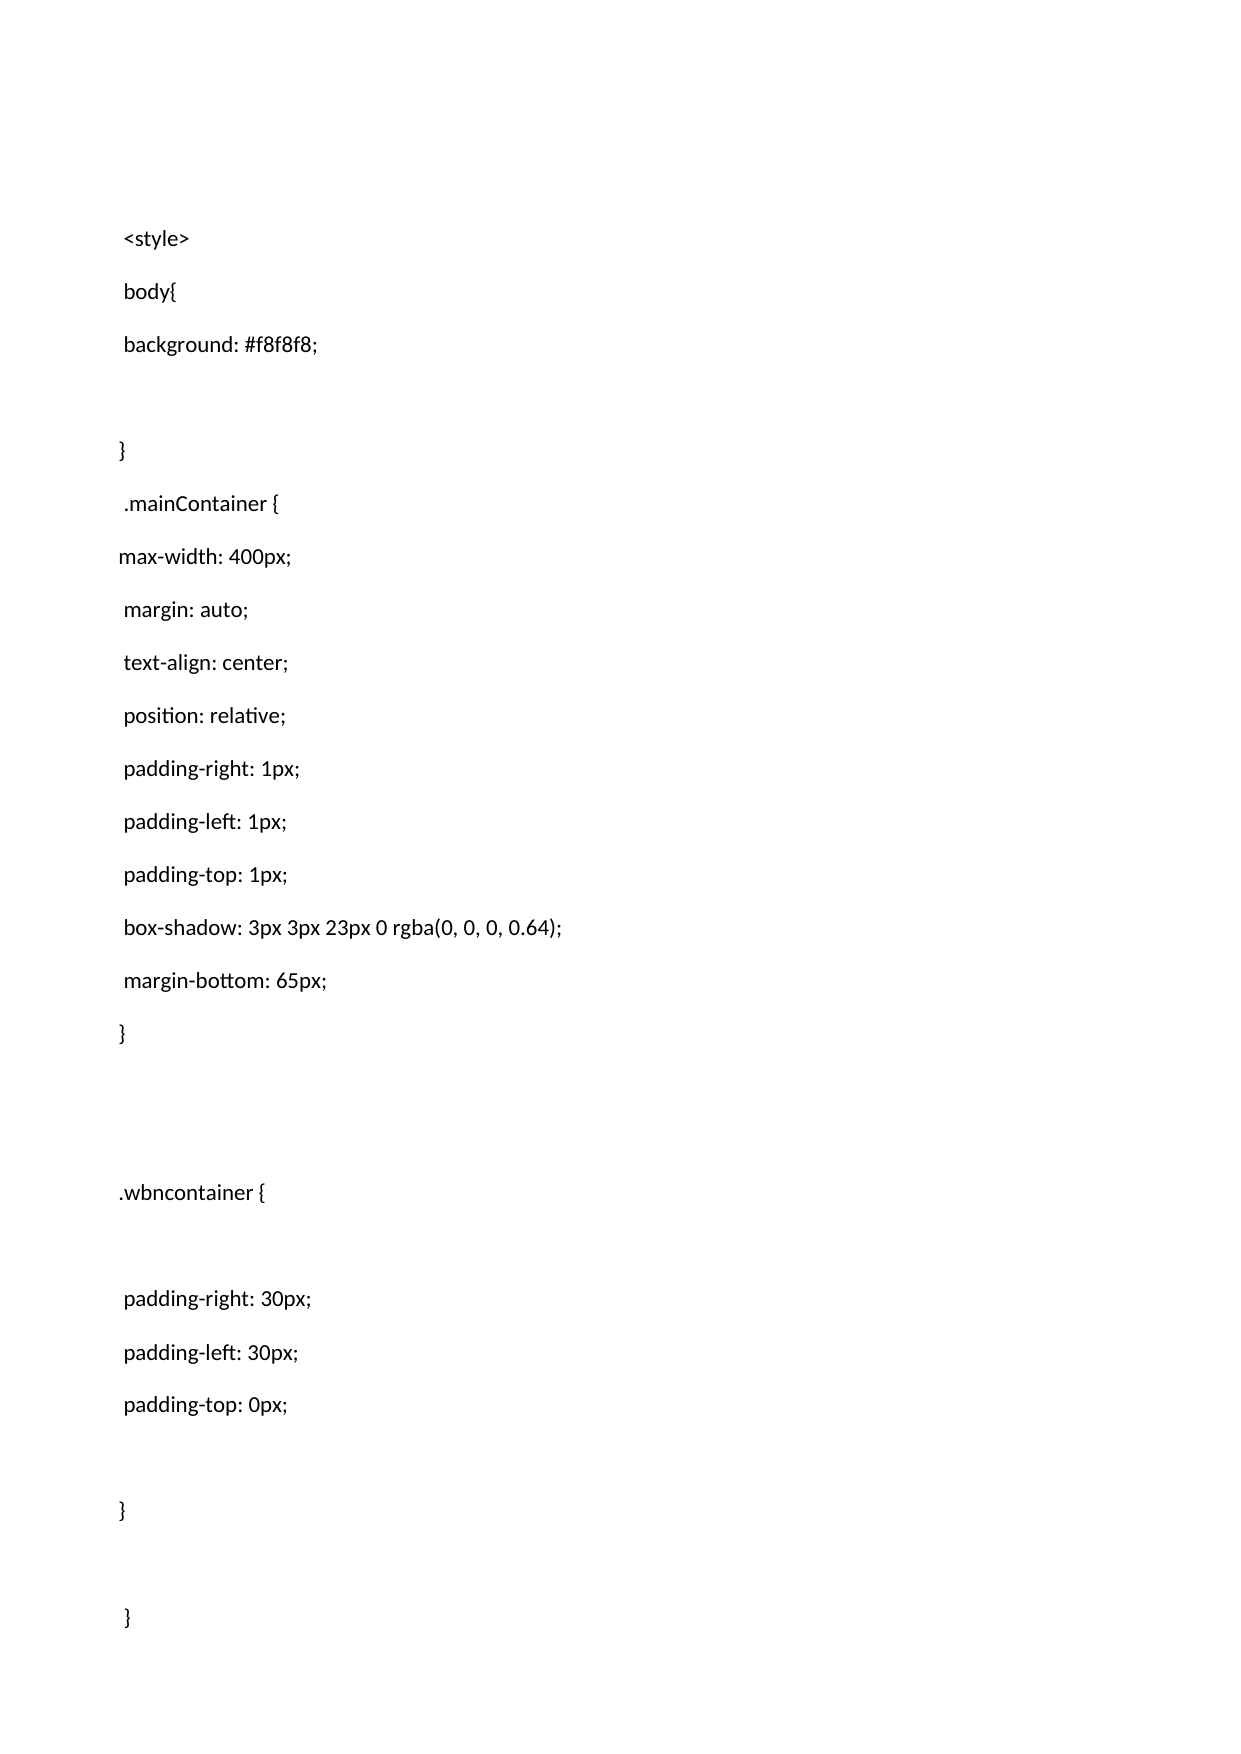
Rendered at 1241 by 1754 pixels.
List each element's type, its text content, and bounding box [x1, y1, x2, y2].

text max-width: 400px; [118, 542, 1122, 570]
text } [118, 1019, 1122, 1047]
text padding-right: 30px; [118, 1284, 1122, 1313]
text box-shadow: 3px 3px 23px 0 rgba(0, 0, 0, 0.64); [118, 913, 1122, 941]
text text-align: center; [118, 648, 1122, 676]
text padding-left: 1px; [118, 807, 1122, 835]
text .mainContainer { [118, 489, 1122, 517]
text padding-right: 1px; [118, 754, 1122, 782]
text margin-bottom: 65px; [118, 966, 1122, 994]
text } [118, 1603, 1122, 1631]
text body{ [118, 277, 1122, 305]
text .wbncontainer { [118, 1178, 1122, 1207]
text padding-left: 30px; [118, 1338, 1122, 1366]
text padding-top: 1px; [118, 860, 1122, 888]
text position: relative; [118, 701, 1122, 729]
text <style> [118, 224, 1122, 252]
text padding-top: 0px; [118, 1391, 1122, 1419]
text } [118, 436, 1122, 464]
text background: #f8f8f8; [118, 330, 1122, 358]
text } [118, 1497, 1122, 1525]
text margin: auto; [118, 595, 1122, 623]
